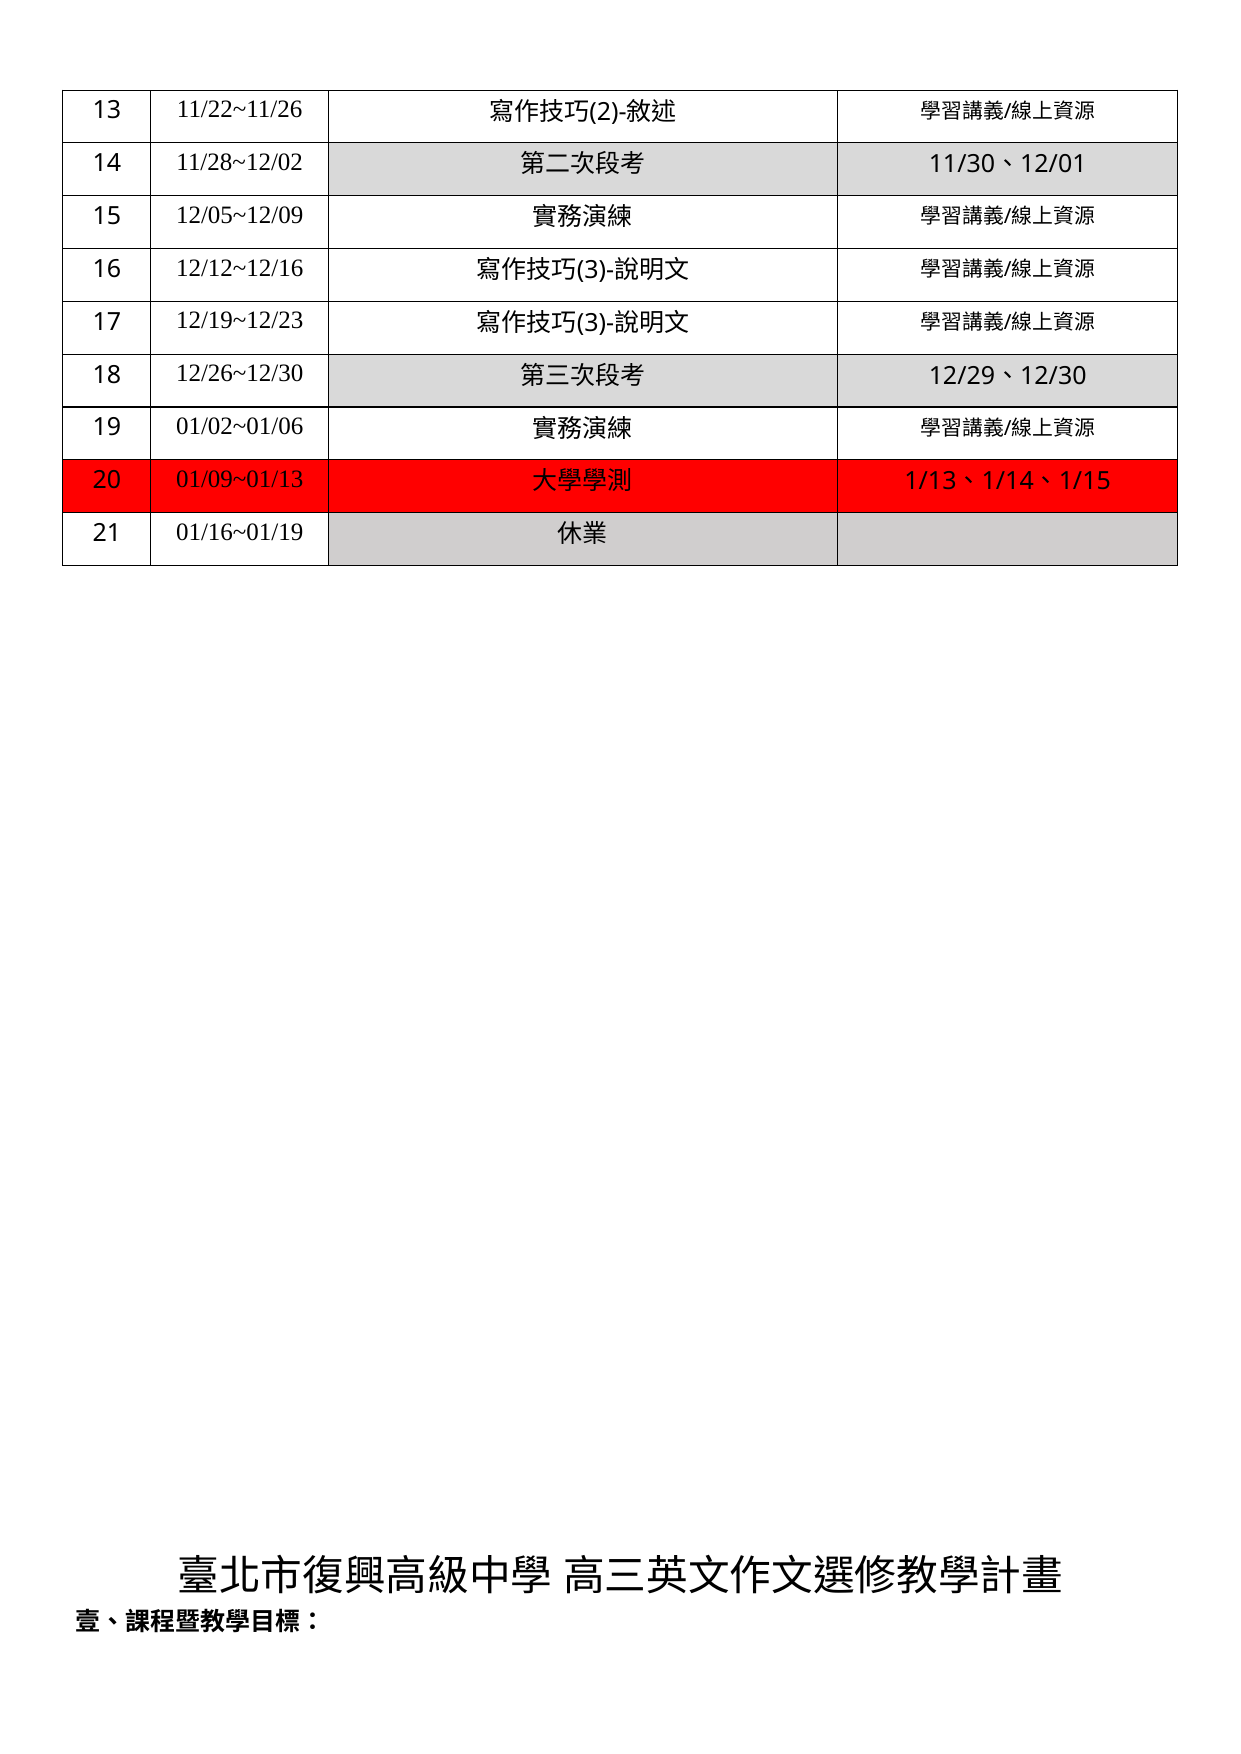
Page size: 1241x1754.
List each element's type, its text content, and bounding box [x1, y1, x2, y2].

table_cell 13 [63, 91, 150, 142]
table_cell 11/28~12/02 [151, 143, 328, 195]
table_cell 17 [63, 302, 150, 353]
text 壹、課程暨教學目標： [75, 1602, 1165, 1638]
table_cell 19 [63, 408, 150, 459]
table_cell [838, 513, 1177, 565]
table_cell 01/16~01/19 [151, 513, 328, 565]
table_cell 11/22~11/26 [151, 91, 328, 142]
table_cell 寫作技巧(2)-敘述 [329, 91, 837, 142]
table_cell 21 [63, 513, 150, 565]
table_cell 學習講義/線上資源 [838, 408, 1177, 459]
table_cell 16 [63, 249, 150, 301]
table_cell 1/13、1/14、1/15 [838, 460, 1177, 512]
table_cell 15 [63, 196, 150, 248]
table_cell 12/12~12/16 [151, 249, 328, 301]
table_cell 第二次段考 [329, 143, 837, 195]
table_cell 實務演練 [329, 408, 837, 459]
table_cell 學習講義/線上資源 [838, 302, 1177, 353]
table_cell 實務演練 [329, 196, 837, 248]
table_cell 學習講義/線上資源 [838, 91, 1177, 142]
table_cell 第三次段考 [329, 355, 837, 406]
table_cell 20 [63, 460, 150, 512]
table_cell 12/26~12/30 [151, 355, 328, 406]
table_cell 12/05~12/09 [151, 196, 328, 248]
table_cell 大學學測 [329, 460, 837, 512]
table_cell 01/02~01/06 [151, 408, 328, 459]
table_cell 休業 [329, 513, 837, 565]
table_cell 寫作技巧(3)-說明文 [329, 249, 837, 301]
table_cell 01/09~01/13 [151, 460, 328, 512]
table_cell 12/19~12/23 [151, 302, 328, 353]
table_cell 18 [63, 355, 150, 406]
text 臺北市復興高級中學 高三英文作文選修教學計畫 [75, 1542, 1165, 1602]
table_cell 學習講義/線上資源 [838, 249, 1177, 301]
table_cell 12/29、12/30 [838, 355, 1177, 406]
table_cell 學習講義/線上資源 [838, 196, 1177, 248]
table_cell 14 [63, 143, 150, 195]
table_cell 11/30、12/01 [838, 143, 1177, 195]
table_cell 寫作技巧(3)-說明文 [329, 302, 837, 353]
